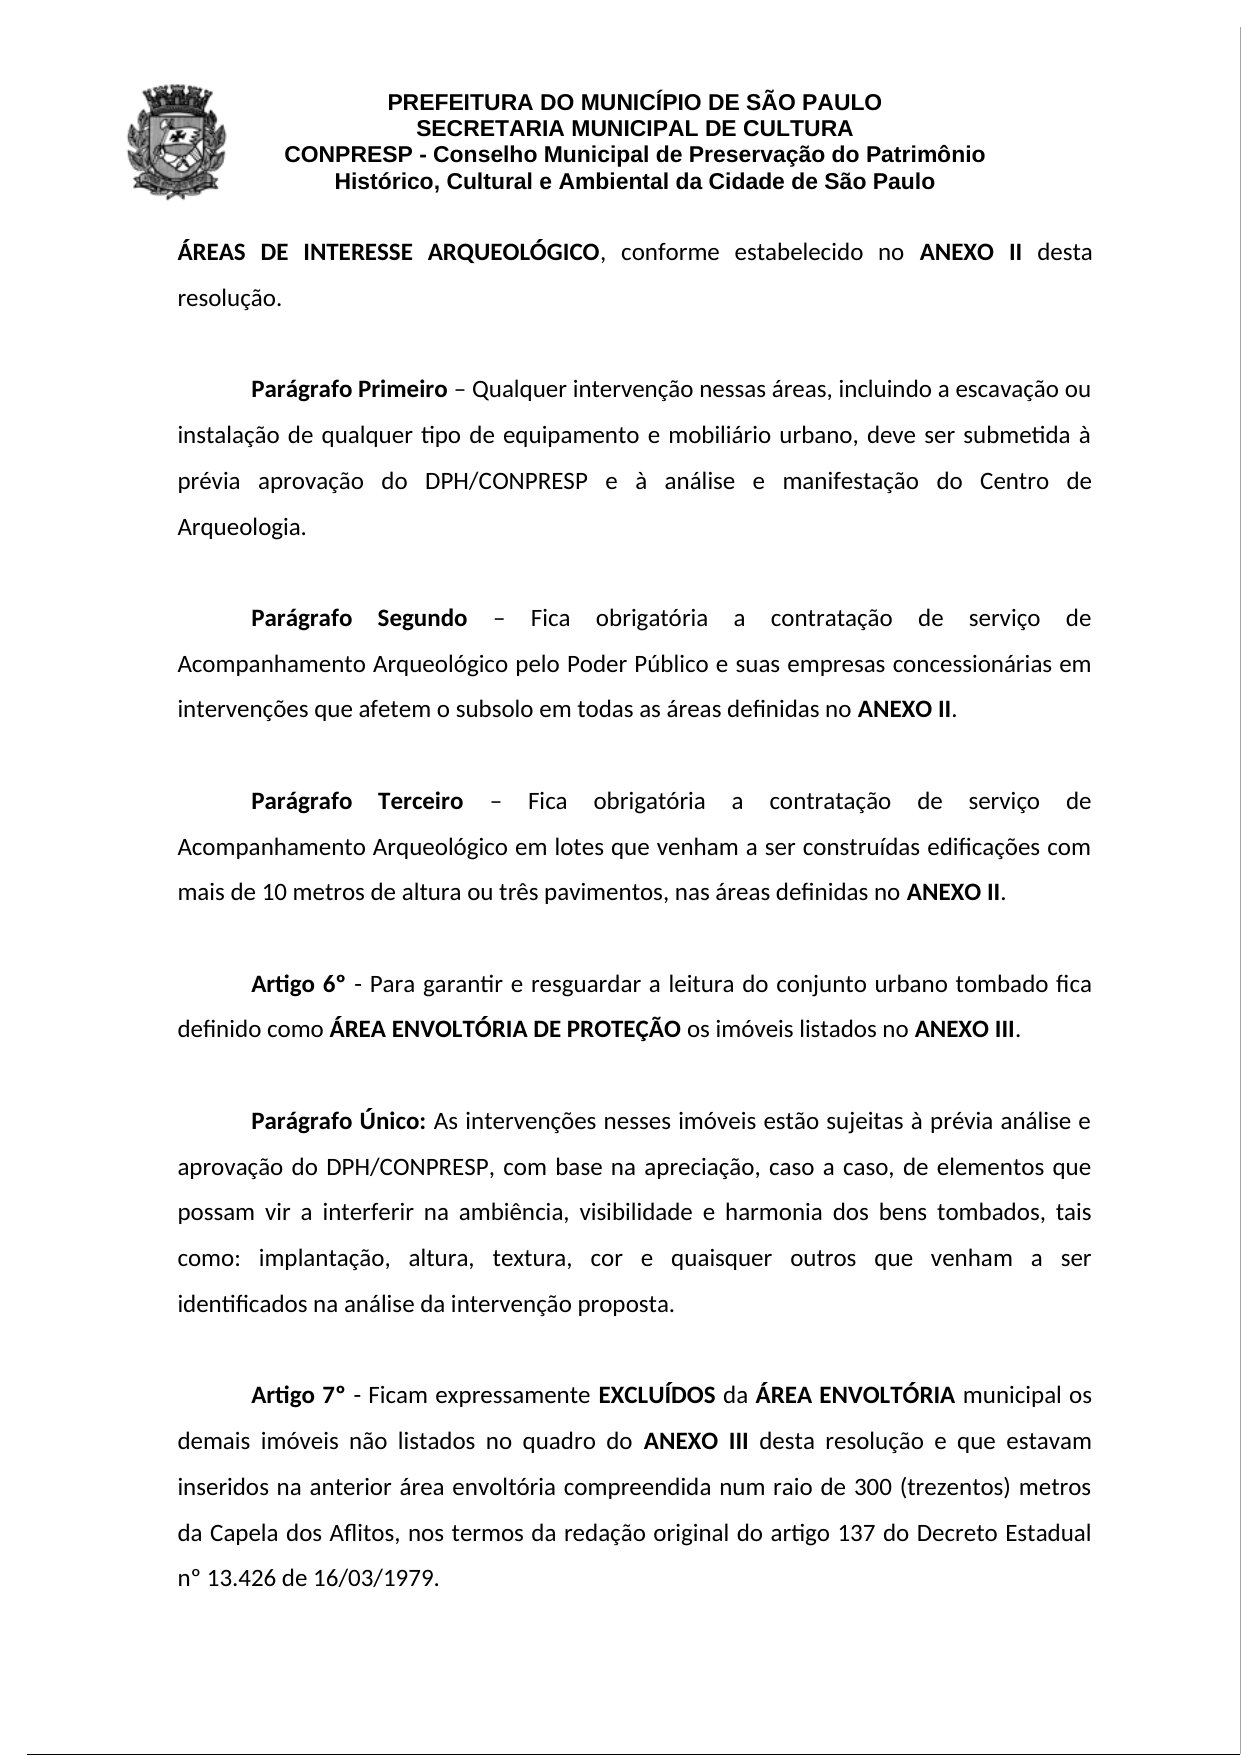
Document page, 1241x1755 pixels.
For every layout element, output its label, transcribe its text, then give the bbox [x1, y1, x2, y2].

text Parágrafo Terceiro – Fica obrigatória a contratação de serviço de Acompanhamento Arqueológico em lotes que venham a ser construídas edificações com mais de 10 metros de altura ou três pavimentos, nas áreas definidas no ANEXO II. [177, 785, 1093, 907]
text Artigo 7º - Ficam expressamente EXCLUÍDOS da área envoltória municipal os demais imóveis não listados no quadro do ANEXO III desta resolução e que estavam inseridos na anterior área envoltória compreendida num raio de 300 (trezentos) metros da Capela dos Aflitos, nos termos da redação original do artigo 137 do Decreto Estadual nº 13.426 de 16/03/1979. [177, 1379, 1093, 1593]
text Artigo 6º - Para garantir e resguardar a leitura do conjunto urbano tombado fica definido como área envoltória de proteção os imóveis listados no ANEXO III. [177, 968, 1093, 1044]
text Parágrafo Primeiro – Qualquer intervenção nessas áreas, incluindo a escavação ou instalação de qualquer tipo de equipamento e mobiliário urbano, deve ser submetida à prévia aprovação do DPH/Conpresp e à análise e manifestação do Centro de Arqueologia. [177, 373, 1093, 541]
text Parágrafo Segundo – Fica obrigatória a contratação de serviço de Acompanhamento Arqueológico pelo Poder Público e suas empresas concessionárias em intervenções que afetem o subsolo em todas as áreas definidas no ANEXO II. [177, 602, 1093, 724]
text Parágrafo Único: As intervenções nesses imóveis estão sujeitas à prévia análise e aprovação do DPH/CONPRESP, com base na apreciação, caso a caso, de elementos que possam vir a interferir na ambiência, visibilidade e harmonia dos bens tombados, tais como: implantação, altura, textura, cor e quaisquer outros que venham a ser identificados na análise da intervenção proposta. [177, 1105, 1093, 1318]
text áreas de interesse arqueológico, conforme estabelecido no ANEXO II desta resolução. [177, 236, 1093, 312]
